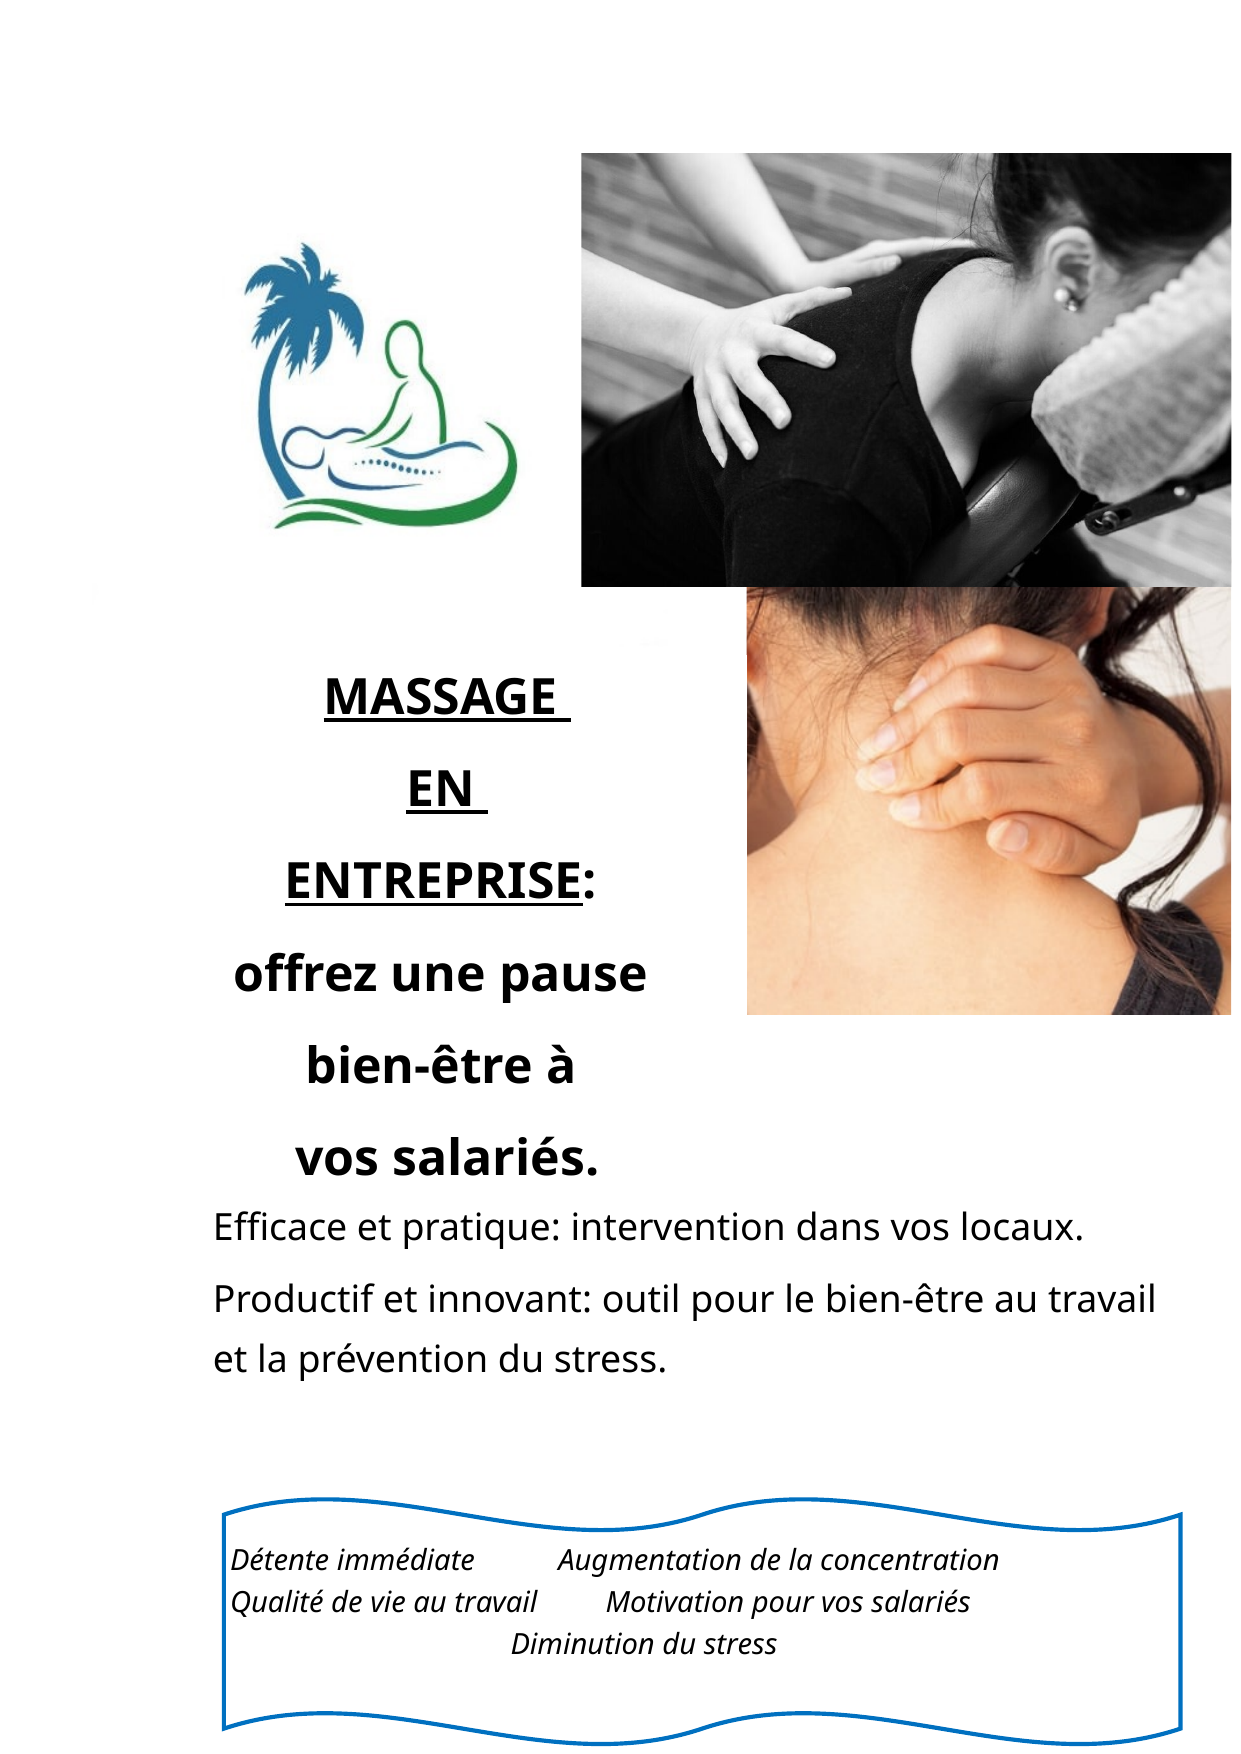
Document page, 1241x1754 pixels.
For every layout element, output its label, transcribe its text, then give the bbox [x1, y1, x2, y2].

text ENTREPRISE: [154, 845, 741, 913]
text offrez une pause [154, 937, 741, 1006]
text Productif et innovant: outil pour le bien-être au travail et la prévention du stress. [213, 1272, 1179, 1383]
text bien-être à [154, 1030, 741, 1098]
text Efficace et pratique: intervention dans vos locaux. [213, 1200, 1179, 1251]
text EN [154, 753, 741, 821]
text MASSAGE [154, 661, 741, 729]
text vos salariés. [154, 1122, 741, 1190]
